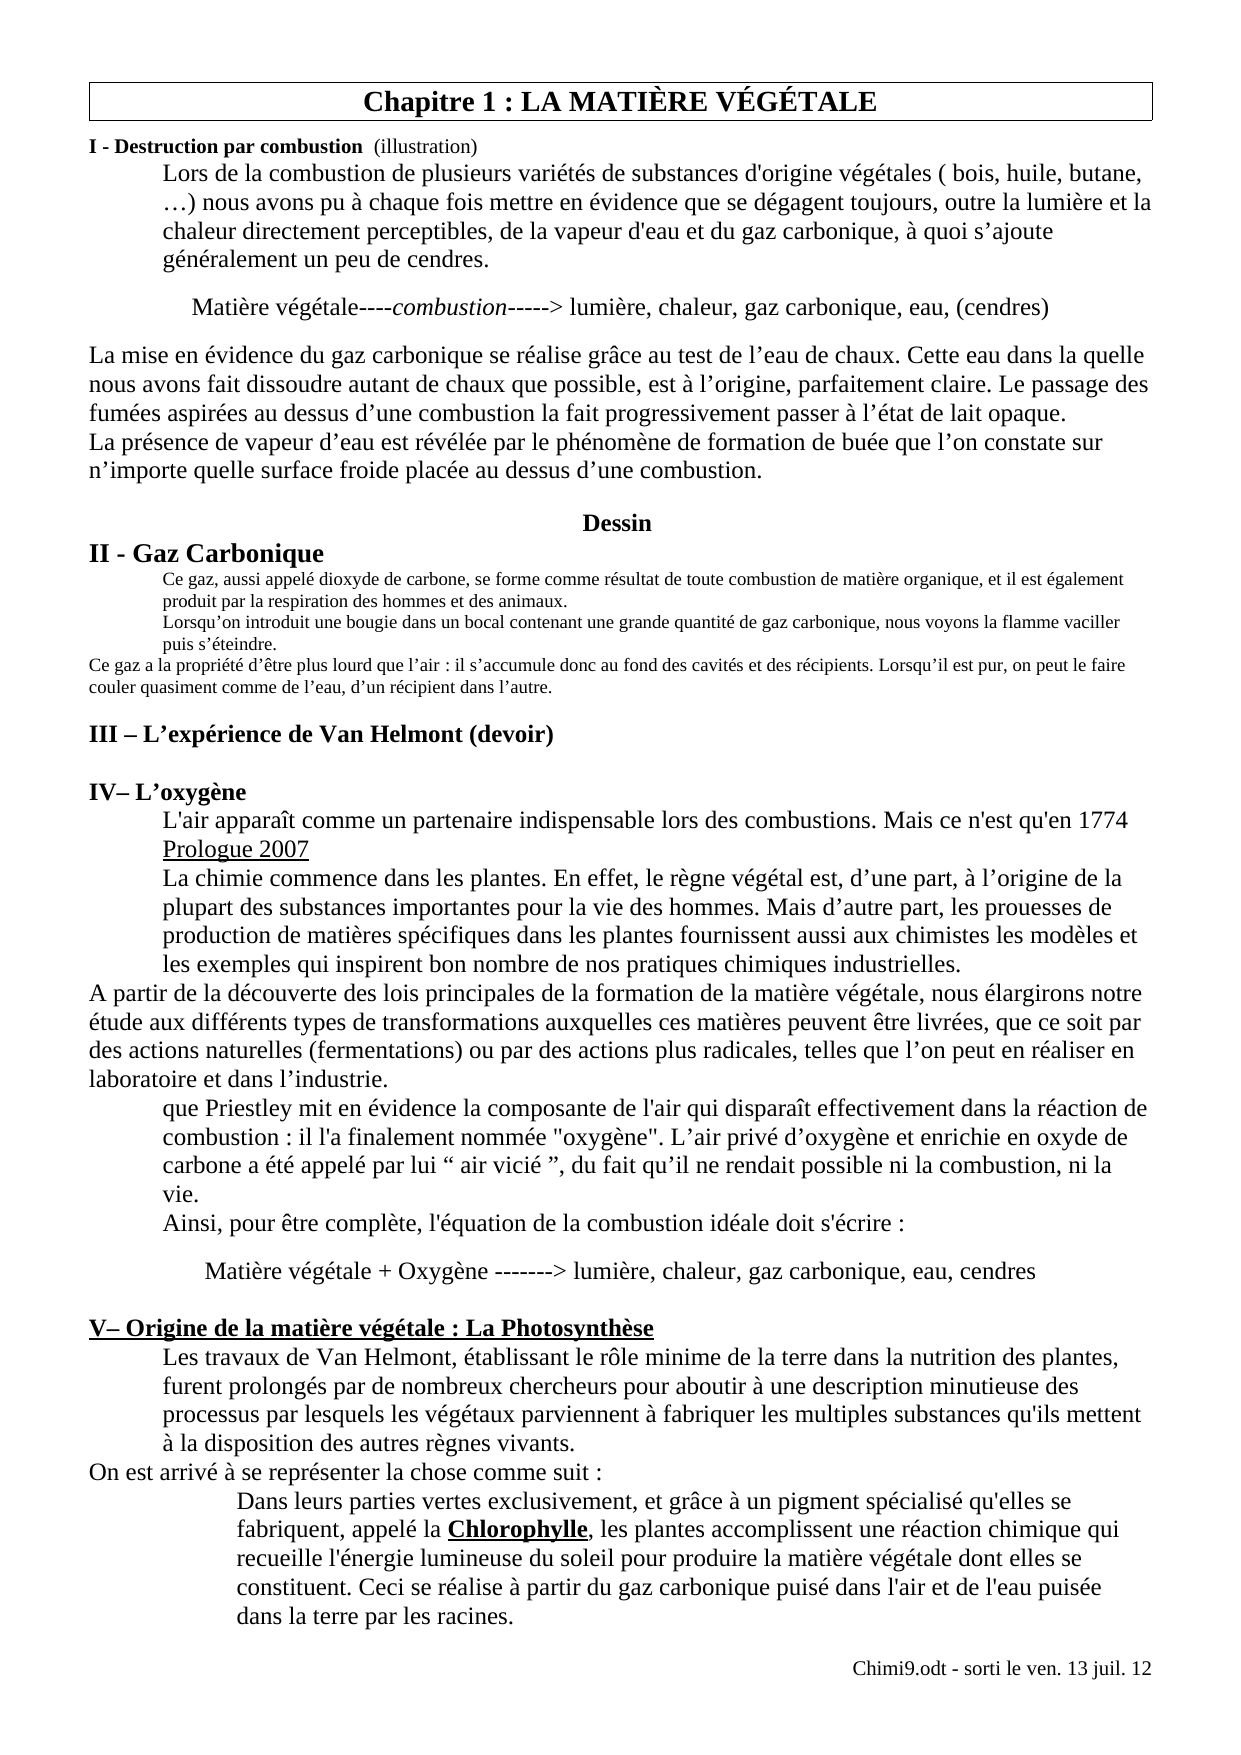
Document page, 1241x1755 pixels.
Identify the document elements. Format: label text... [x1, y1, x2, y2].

text On est arrivé à se représenter la chose comme suit : [89, 1457, 1152, 1486]
subtitle Dessin [89, 508, 1152, 537]
subtitle III – L’expérience de Van Helmont (devoir) [89, 719, 1152, 748]
text La chimie commence dans les plantes. En effet, le règne végétal est, d’une part, à l’origine de la plupart des substances importantes pour la vie des hommes. Mais d’autre part, les prouesses de production de matières spécifiques dans les plantes fournissent aussi aux chimistes les modèles et les exemples qui inspirent bon nombre de nos pratiques chimiques industrielles. [162, 863, 1152, 978]
subtitle IV– L’oxygène [89, 777, 1152, 805]
text Matière végétale----combustion-----> lumière, chaleur, gaz carbonique, eau, (cendres) [89, 292, 1152, 321]
text Dans leurs parties vertes exclusivement, et grâce à un pigment spécialisé qu'elles se fabriquent, appelé la Chlorophylle, les plantes accomplissent une réaction chimique qui recueille l'énergie lumineuse du soleil pour produire la matière végétale dont elles se constituent. Ceci se réalise à partir du gaz carbonique puisé dans l'air et de l'eau puisée dans la terre par les racines. [236, 1486, 1152, 1629]
subtitle V– Origine de la matière végétale : La Photosynthèse [89, 1313, 1152, 1342]
text Ainsi, pour être complète, l'équation de la combustion idéale doit s'écrire : [162, 1208, 1152, 1237]
text La présence de vapeur d’eau est révélée par le phénomène de formation de buée que l’on constate sur n’importe quelle surface froide placée au dessus d’une combustion. [89, 427, 1152, 484]
text A partir de la découverte des lois principales de la formation de la matière végétale, nous élargirons notre étude aux différents types de transformations auxquelles ces matières peuvent être livrées, que ce soit par des actions naturelles (fermentations) ou par des actions plus radicales, telles que l’on peut en réaliser en laboratoire et dans l’industrie. [89, 978, 1152, 1093]
text Ce gaz, aussi appelé dioxyde de carbone, se forme comme résultat de toute combustion de matière organique, et il est également produit par la respiration des hommes et des animaux. [162, 568, 1152, 611]
text Chapitre 1 : LA MATIÈRE VÉGÉTALE [90, 83, 1152, 120]
text La mise en évidence du gaz carbonique se réalise grâce au test de l’eau de chaux. Cette eau dans la quelle nous avons fait dissoudre autant de chaux que possible, est à l’origine, parfaitement claire. Le passage des fumées aspirées au dessus d’une combustion la fait progressivement passer à l’état de lait opaque. [89, 340, 1152, 427]
text Lors de la combustion de plusieurs variétés de substances d'origine végétales ( bois, huile, butane, …) nous avons pu à chaque fois mettre en évidence que se dégagent toujours, outre la lumière et la chaleur directement perceptibles, de la vapeur d'eau et du gaz carbonique, à quoi s’ajoute généralement un peu de cendres. [162, 158, 1152, 273]
text Lorsqu’on introduit une bougie dans un bocal contenant une grande quantité de gaz carbonique, nous voyons la flamme vaciller puis s’éteindre. [162, 611, 1152, 654]
text I - Destruction par combustion (illustration) [89, 134, 1152, 158]
text Les travaux de Van Helmont, établissant le rôle minime de la terre dans la nutrition des plantes, furent prolongés par de nombreux chercheurs pour aboutir à une description minutieuse des processus par lesquels les végétaux parviennent à fabriquer les multiples substances qu'ils mettent à la disposition des autres règnes vivants. [162, 1342, 1152, 1457]
text que Priestley mit en évidence la composante de l'air qui disparaît effectivement dans la réaction de combustion : il l'a finalement nommée "oxygène". L’air privé d’oxygène et enrichie en oxyde de carbone a été appelé par lui “ air vicié ”, du fait qu’il ne rendait possible ni la combustion, ni la vie. [162, 1093, 1152, 1208]
subtitle II - Gaz Carbonique [89, 537, 1152, 568]
text L'air apparaît comme un partenaire indispensable lors des combustions. Mais ce n'est qu'en 1774 Prologue 2007 [162, 805, 1152, 863]
text Ce gaz a la propriété d’être plus lourd que l’air : il s’accumule donc au fond des cavités et des récipients. Lorsqu’il est pur, on peut le faire couler quasiment comme de l’eau, d’un récipient dans l’autre. [89, 654, 1152, 697]
text Matière végétale + Oxygène -------> lumière, chaleur, gaz carbonique, eau, cendres [89, 1256, 1152, 1284]
